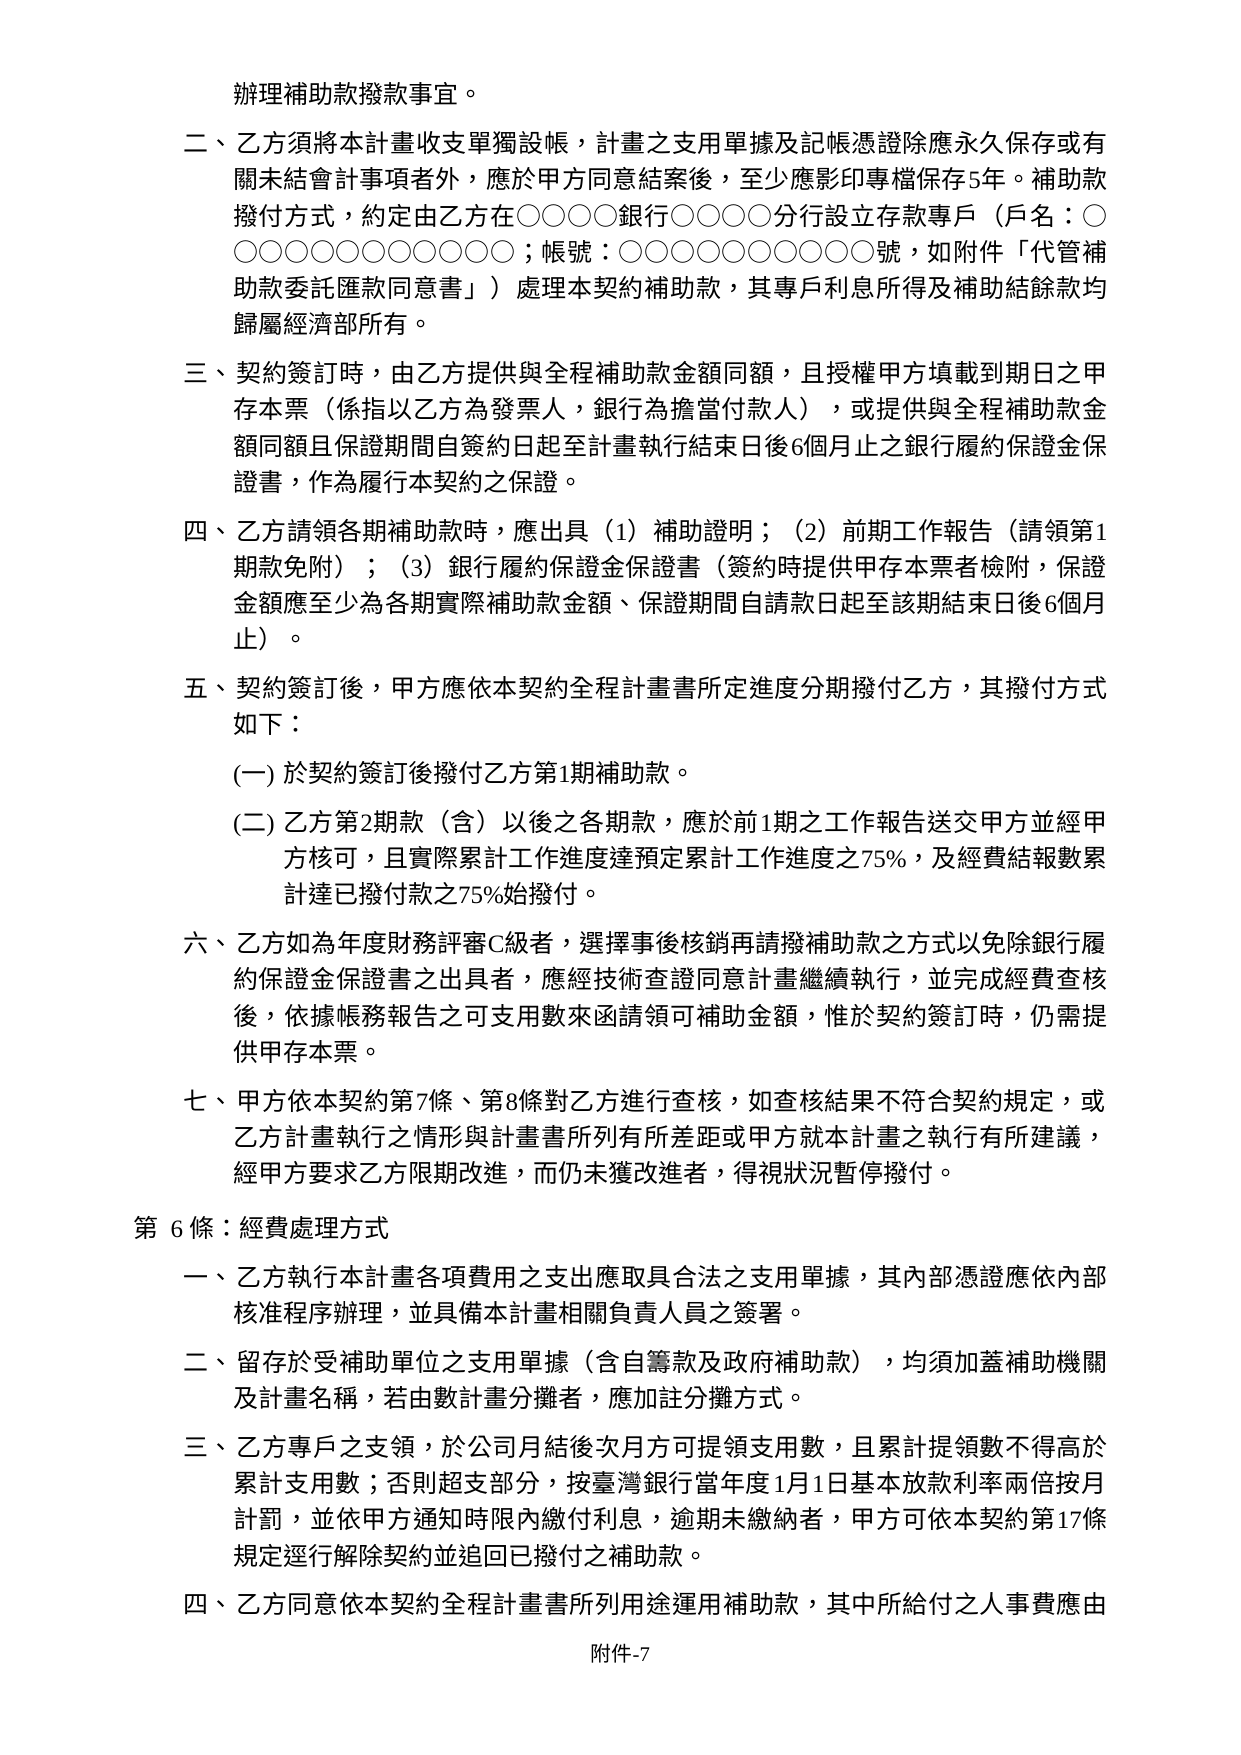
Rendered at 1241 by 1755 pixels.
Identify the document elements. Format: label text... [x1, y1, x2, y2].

text 三、 契約簽訂時，由乙方提供與全程補助款金額同額，且授權甲方填載到期日之甲存本票（係指以乙方為發票人，銀行為擔當付款人），或提供與全程補助款金額同額且保證期間自簽約日起至計畫執行結束日後6個月止之銀行履約保證金保證書，作為履行本契約之保證。 [183, 354, 1107, 499]
text 二、 留存於受補助單位之支用單據（含自籌款及政府補助款），均須加蓋補助機關及計畫名稱，若由數計畫分攤者，應加註分攤方式。 [183, 1342, 1107, 1415]
text 四、 乙方同意依本契約全程計畫書所列用途運用補助款，其中所給付之人事費應由 [183, 1585, 1107, 1621]
text 三、 乙方專戶之支領，於公司月結後次月方可提領支用數，且累計提領數不得高於累計支用數；否則超支部分，按臺灣銀行當年度1月1日基本放款利率兩倍按月計罰，並依甲方通知時限內繳付利息，逾期未繳納者，甲方可依本契約第17條規定逕行解除契約並追回已撥付之補助款。 [183, 1427, 1107, 1572]
text 二、 乙方須將本計畫收支單獨設帳，計畫之支用單據及記帳憑證除應永久保存或有關未結會計事項者外，應於甲方同意結案後，至少應影印專檔保存5年。補助款撥付方式，約定由乙方在○○○○銀行○○○○分行設立存款專戶（戶名：○○○○○○○○○○○○；帳號：○○○○○○○○○○號，如附件「代管補助款委託匯款同意書」）處理本契約補助款，其專戶利息所得及補助結餘款均歸屬經濟部所有。 [183, 124, 1107, 341]
text 辦理補助款撥款事宜。 [183, 75, 1107, 111]
text 五、 契約簽訂後，甲方應依本契約全程計畫書所定進度分期撥付乙方，其撥付方式如下： [183, 669, 1107, 741]
text (二) 乙方第2期款（含）以後之各期款，應於前1期之工作報告送交甲方並經甲方核可，且實際累計工作進度達預定累計工作進度之75%，及經費結報數累計達已撥付款之75%始撥付。 [233, 802, 1107, 911]
text 四、 乙方請領各期補助款時，應出具（1）補助證明；（2）前期工作報告（請領第1期款免附）；（3）銀行履約保證金保證書（簽約時提供甲存本票者檢附，保證金額應至少為各期實際補助款金額、保證期間自請款日起至該期結束日後6個月止）。 [183, 511, 1107, 656]
text (一) 於契約簽訂後撥付乙方第1期補助款。 [233, 754, 1107, 790]
text 六、 乙方如為年度財務評審C級者，選擇事後核銷再請撥補助款之方式以免除銀行履約保證金保證書之出具者，應經技術查證同意計畫繼續執行，並完成經費查核後，依據帳務報告之可支用數來函請領可補助金額，惟於契約簽訂時，仍需提供甲存本票。 [183, 924, 1107, 1069]
text 第 6 條：經費處理方式 [133, 1209, 1107, 1245]
text 七、 甲方依本契約第7條、第8條對乙方進行查核，如查核結果不符合契約規定，或乙方計畫執行之情形與計畫書所列有所差距或甲方就本計畫之執行有所建議，經甲方要求乙方限期改進，而仍未獲改進者，得視狀況暫停撥付。 [183, 1081, 1107, 1190]
text 一、 乙方執行本計畫各項費用之支出應取具合法之支用單據，其內部憑證應依內部核准程序辦理，並具備本計畫相關負責人員之簽署。 [183, 1257, 1107, 1330]
